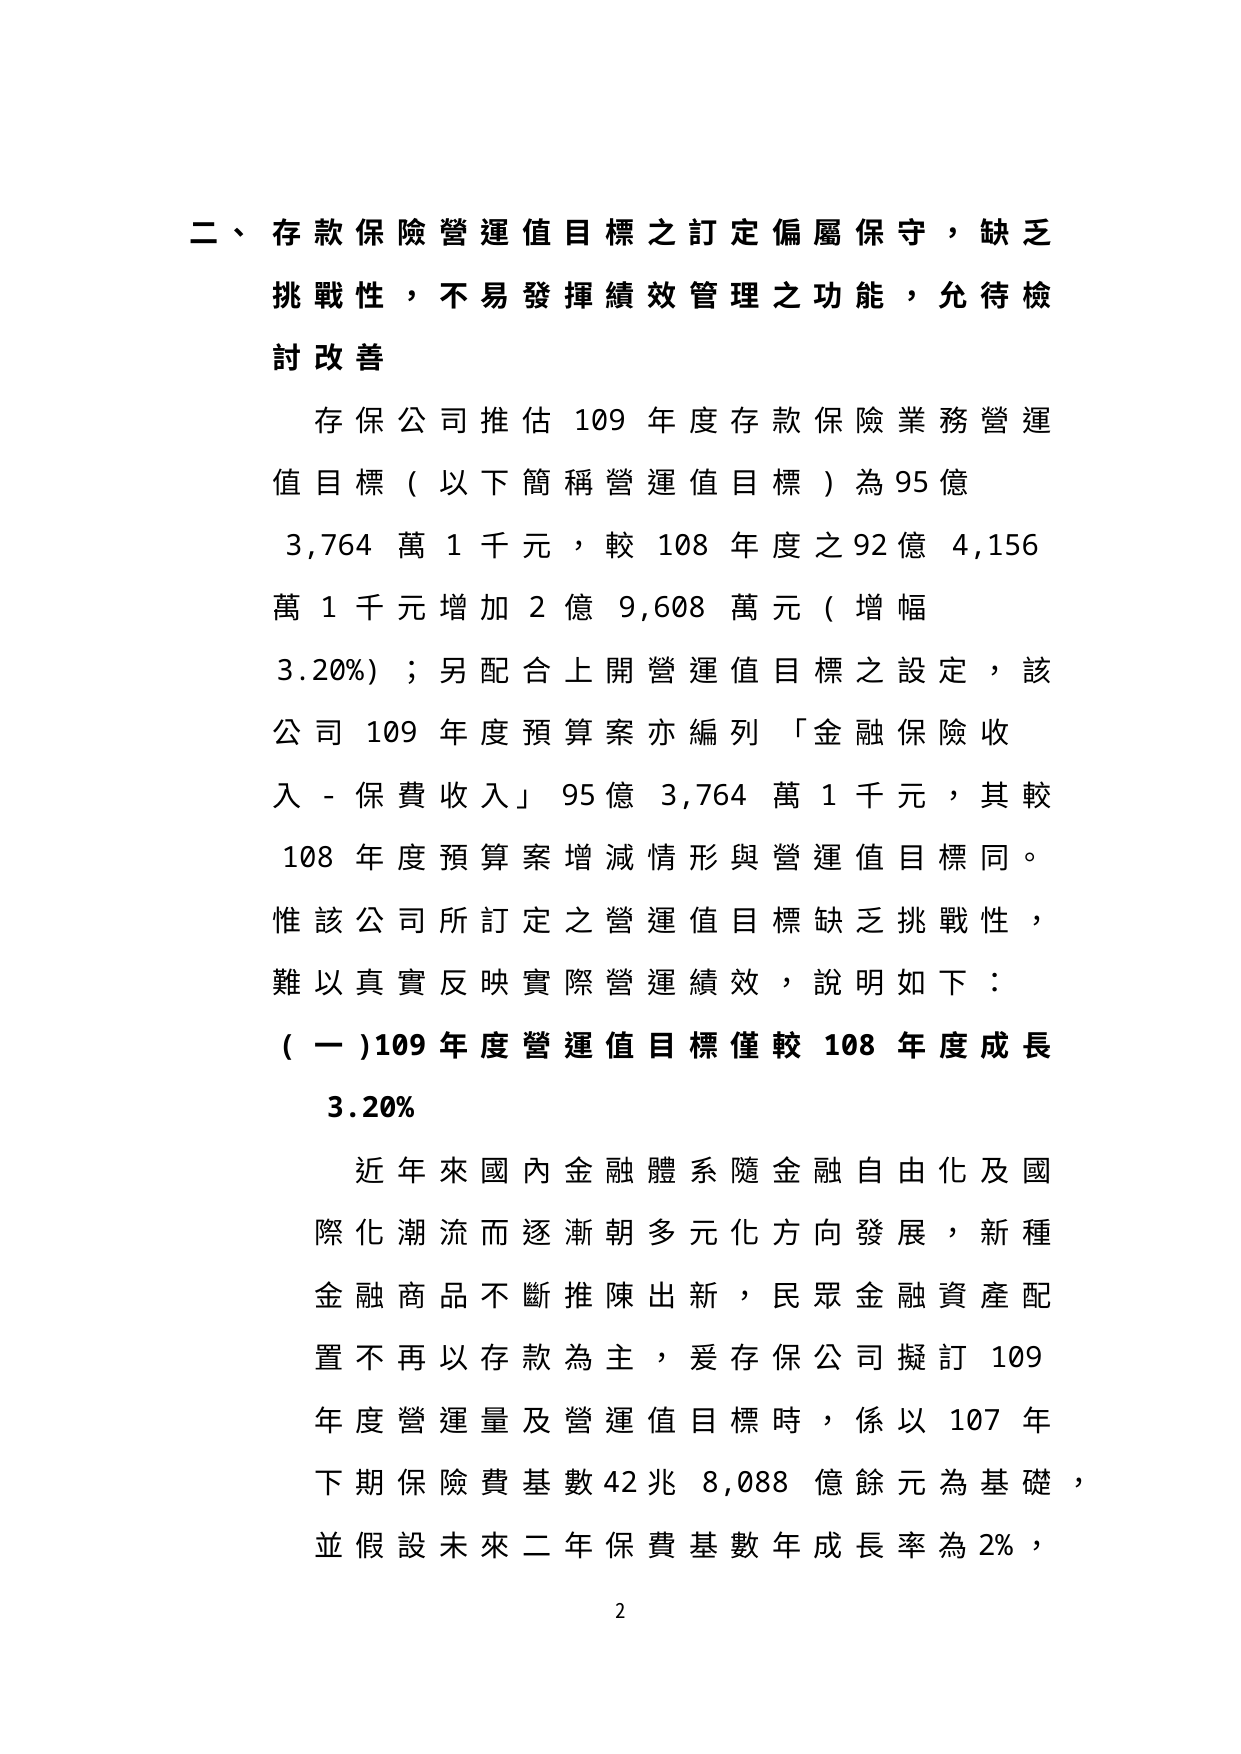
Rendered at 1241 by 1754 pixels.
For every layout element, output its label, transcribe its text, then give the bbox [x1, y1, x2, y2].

text 近年來國內金融體系隨金融自由化及國際化潮流而逐漸朝多元化方向發展，新種金融商品不斷推陳出新，民眾金融資產配置不再以存款為主，爰存保公司擬訂109年度營運量及營運值目標時，係以107年下期保險費基數42兆8,088億餘元為基礎，並假設未來二年保費基數年成長率為2%，預估該年度營運量為44兆5,383億餘元；另假設109年度全體要保機構平均費率為萬分之2.141，推估109年度之營運值目標為95億3,764萬1千元，僅較108年度之92億4,156萬1千元成長3.20%。 [271, 1127, 1058, 1564]
text 二、存款保險營運值目標之訂定偏屬保守，缺乏挑戰性，不易發揮績效管理之功能，允待檢討改善 [183, 189, 1058, 377]
text (一)109年度營運值目標僅較108年度成長3.20% [242, 1002, 1058, 1127]
text 存保公司推估109年度存款保險業務營運值目標(以下簡稱營運值目標)為95億3,764萬1千元，較108年度之92億4,156萬1千元增加2億9,608萬元(增幅3.20%)；另配合上開營運值目標之設定，該公司109年度預算案亦編列「金融保險收入-保費收入」95億3,764萬1千元，其較108年度預算案增減情形與營運值目標同。惟該公司所訂定之營運值目標缺乏挑戰性，難以真實反映實際營運績效，說明如下： [242, 377, 1058, 1002]
